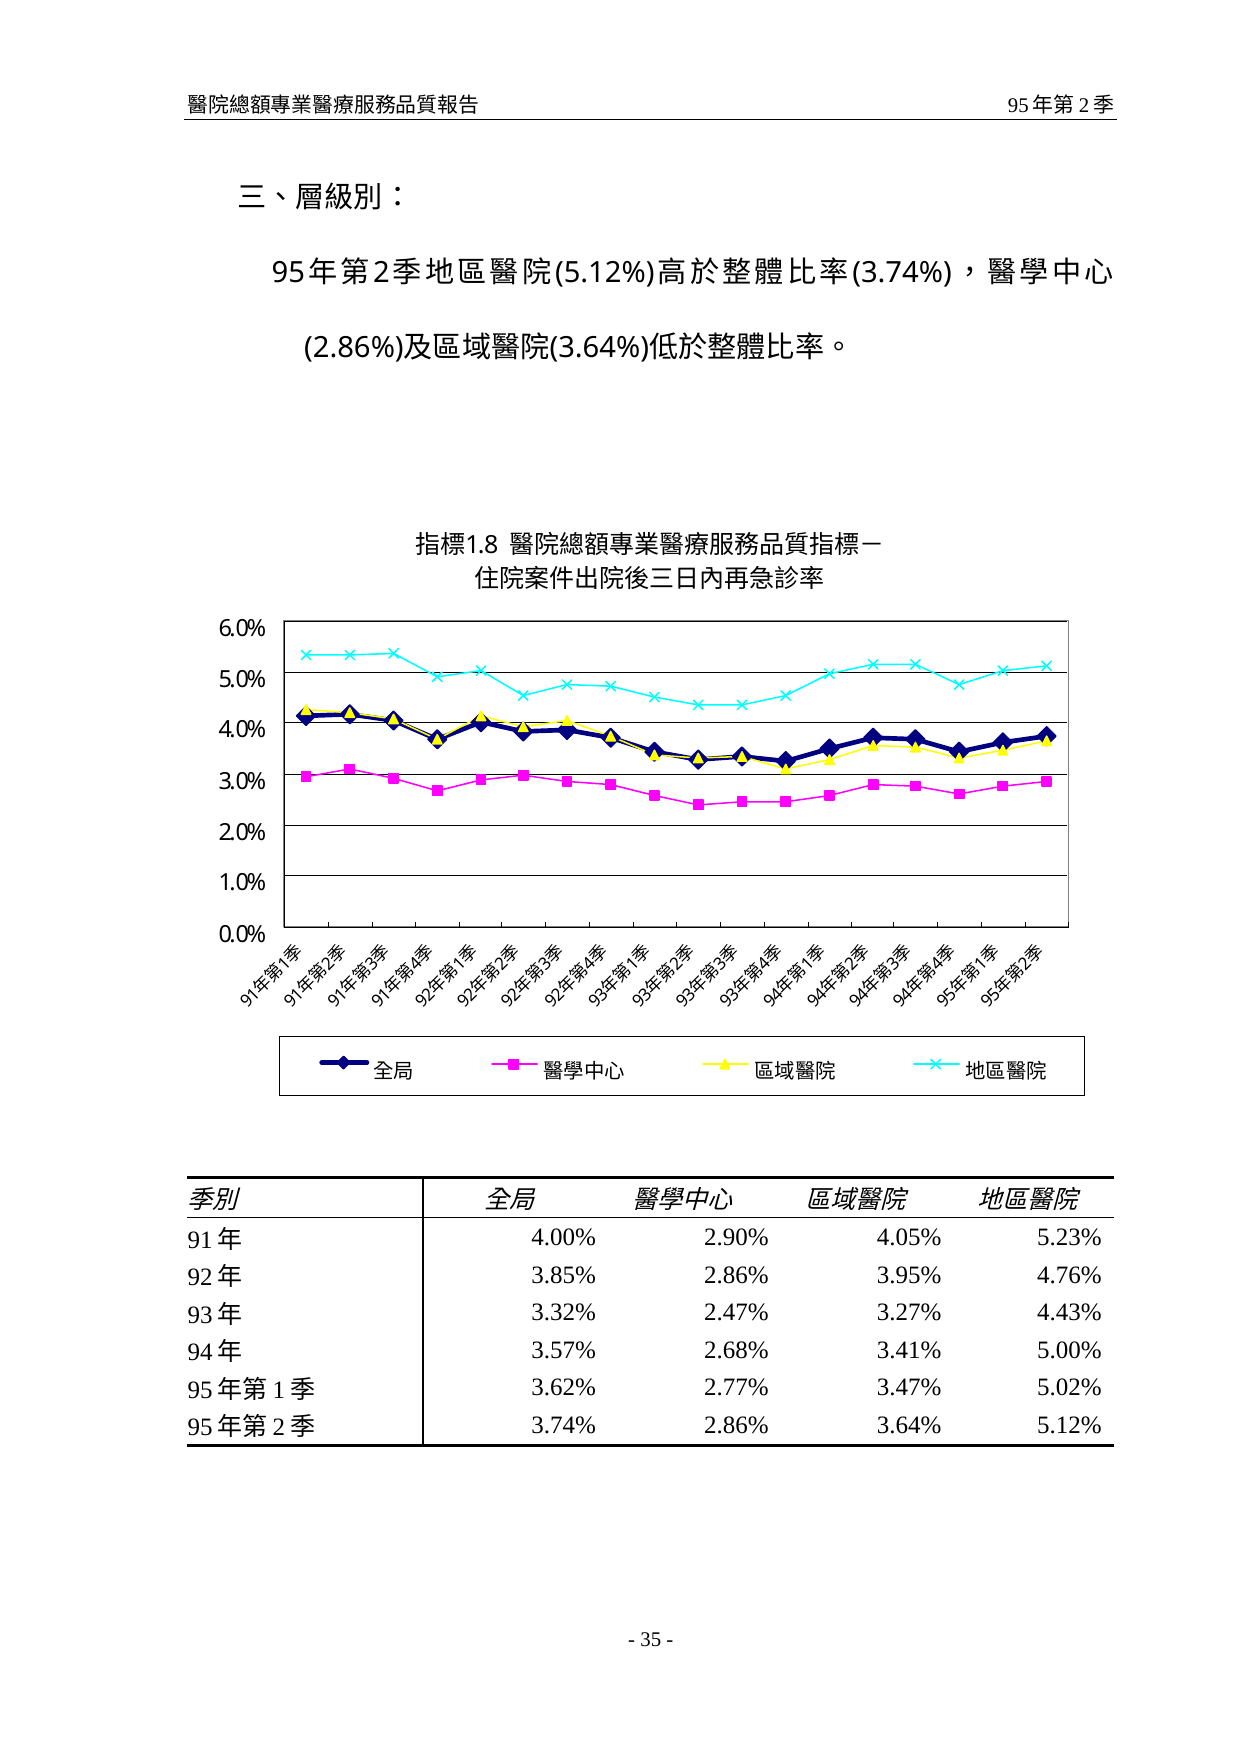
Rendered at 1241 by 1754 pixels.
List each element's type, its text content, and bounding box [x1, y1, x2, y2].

table_cell 3.74% [424, 1406, 596, 1443]
table_cell 3.85% [424, 1256, 596, 1293]
table_cell 4.05% [769, 1218, 941, 1256]
table_cell 3.64% [769, 1406, 941, 1443]
table_cell 3.57% [424, 1331, 596, 1368]
table_header 區域醫院 [769, 1179, 941, 1217]
table_cell 2.68% [596, 1331, 768, 1368]
table_cell 2.86% [596, 1406, 768, 1443]
table_cell 5.12% [941, 1406, 1114, 1443]
table_cell 94年 [187, 1331, 422, 1368]
table_cell 3.41% [769, 1331, 941, 1368]
table_cell 95年第1季 [187, 1369, 422, 1406]
table_cell 91年 [187, 1218, 422, 1256]
table_cell 2.90% [596, 1218, 768, 1256]
table_cell 95年第2季 [187, 1406, 422, 1443]
table_cell 92年 [187, 1256, 422, 1293]
table_cell 3.27% [769, 1294, 941, 1331]
table_cell 2.47% [596, 1294, 768, 1331]
table_cell 3.32% [424, 1294, 596, 1331]
table_cell 2.77% [596, 1369, 768, 1406]
table_header 醫學中心 [596, 1179, 768, 1217]
table_cell 4.76% [941, 1256, 1114, 1293]
table_header 地區醫院 [941, 1179, 1114, 1217]
table_cell 93年 [187, 1294, 422, 1331]
table_cell 5.00% [941, 1331, 1114, 1368]
text 三、層級別： [187, 157, 1114, 232]
table_header 季別 [187, 1179, 422, 1217]
table_cell 5.23% [941, 1218, 1114, 1256]
text 95年第2季地區醫院(5.12%)高於整體比率(3.74%)，醫學中心(2.86%)及區域醫院(3.64%)低於整體比率。 [187, 232, 1114, 382]
table_cell 5.02% [941, 1369, 1114, 1406]
table_cell 3.47% [769, 1369, 941, 1406]
table_cell 2.86% [596, 1256, 768, 1293]
table_cell 4.00% [424, 1218, 596, 1256]
table_cell 3.95% [769, 1256, 941, 1293]
table_header 全局 [424, 1179, 596, 1217]
table_cell 3.62% [424, 1369, 596, 1406]
table_cell 4.43% [941, 1294, 1114, 1331]
